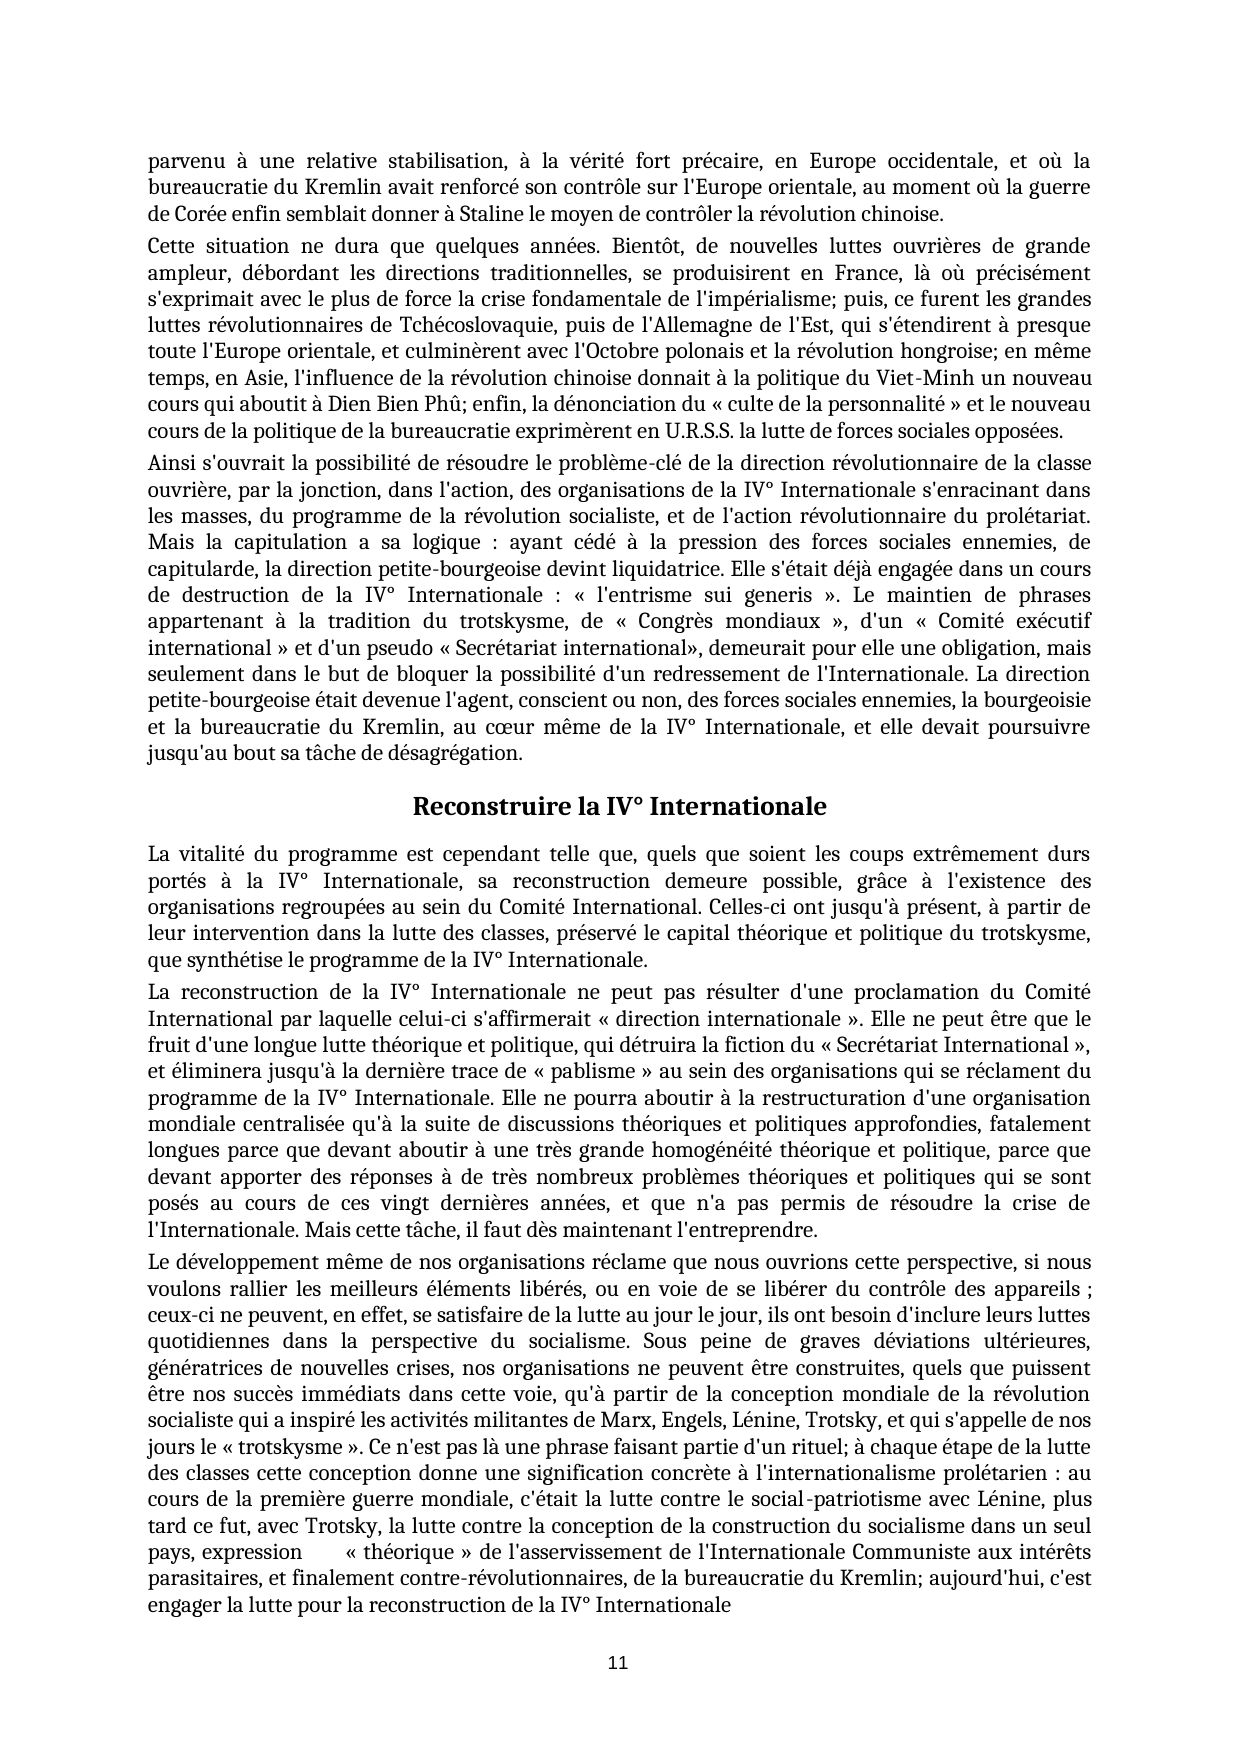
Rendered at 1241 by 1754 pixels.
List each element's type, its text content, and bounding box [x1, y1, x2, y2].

text Ainsi s'ouvrait la possibilité de résoudre le problème‑clé de la direction révolutionnaire de la classe ouvrière, par la jonction, dans l'action, des organisations de la IV° Internationale s'enracinant dans les masses, du programme de la révolution socialiste, et de l'action révolutionnaire du prolétariat. Mais la capitulation a sa logique : ayant cédé à la pression des forces sociales ennemies, de capitularde, la direction petite‑bourgeoise devint liquidatrice. Elle s'était déjà engagée dans un cours de destruction de la IV° Internationale : « l'entrisme sui generis ». Le maintien de phrases appartenant à la tradition du trotskysme, de « Congrès mondiaux », d'un « Comité exécutif international » et d'un pseudo « Secrétariat international», demeurait pour elle une obligation, mais seulement dans le but de bloquer la possibilité d'un redressement de l'Internationale. La direction petite‑bourgeoise était devenue l'agent, conscient ou non, des forces sociales ennemies, la bourgeoisie et la bureaucratie du Kremlin, au cœur même de la IV° Internationale, et elle devait poursuivre jusqu'au bout sa tâche de désagrégation. [148, 450, 1093, 766]
text Le développement même de nos organisations réclame que nous ouvrions cette perspective, si nous voulons rallier les meilleurs éléments libérés, ou en voie de se libérer du contrôle des appareils ; ceux-ci ne peuvent, en effet, se satisfaire de la lutte au jour le jour, ils ont besoin d'inclure leurs luttes quotidiennes dans la perspective du socialisme. Sous peine de graves déviations ultérieures, génératrices de nouvelles crises, nos organisations ne peuvent être construites, quels que puissent être nos succès immédiats dans cette voie, qu'à partir de la conception mondiale de la révolution socialiste qui a inspiré les activités militantes de Marx, Engels, Lénine, Trotsky, et qui s'appelle de nos jours le « trotskysme ». Ce n'est pas là une phrase faisant partie d'un rituel; à chaque étape de la lutte des classes cette conception donne une signification concrète à l'internationalisme prolétarien : au cours de la première guerre mondiale, c'était la lutte contre le social‑patriotisme avec Lénine, plus tard ce fut, avec Trotsky, la lutte contre la conception de la construction du socialisme dans un seul pays, expression « théorique » de l'asservissement de l'Internationale Communiste aux intérêts parasitaires, et finalement contre‑révolutionnaires, de la bureaucratie du Kremlin; aujourd'hui, c'est engager la lutte pour la reconstruction de la IV° Internationale [148, 1249, 1093, 1618]
text La reconstruction de la IV° Internationale ne peut pas résulter d'une proclamation du Comité International par laquelle celui-ci s'affirmerait « direction internationale ». Elle ne peut être que le fruit d'une longue lutte théorique et politique, qui détruira la fiction du « Secrétariat International », et éliminera jusqu'à la dernière trace de « pablisme » au sein des organisations qui se réclament du programme de la IV° Internationale. Elle ne pourra aboutir à la restructuration d'une organisation mondiale centralisée qu'à la suite de discussions théoriques et politiques approfondies, fatalement longues parce que devant aboutir à une très grande homogénéité théorique et politique, parce que devant apporter des réponses à de très nombreux problèmes théoriques et politiques qui se sont posés au cours de ces vingt dernières années, et que n'a pas permis de résoudre la crise de l'Internationale. Mais cette tâche, il faut dès maintenant l'entreprendre. [148, 979, 1093, 1243]
text parvenu à une relative stabilisation, à la vérité fort précaire, en Europe occidentale, et où la bureaucratie du Kremlin avait renforcé son contrôle sur l'Europe orientale, au moment où la guerre de Corée enfin semblait donner à Staline le moyen de contrôler la révolution chinoise. [148, 148, 1093, 227]
text La vitalité du programme est cependant telle que, quels que soient les coups extrêmement durs portés à la IV° Internationale, sa reconstruction demeure possible, grâce à l'existence des organisations regroupées au sein du Comité International. Celles-ci ont jusqu'à présent, à partir de leur intervention dans la lutte des classes, préservé le capital théorique et politique du trotskysme, que synthétise le programme de la IV° Internationale. [148, 841, 1093, 973]
text Cette situation ne dura que quelques années. Bientôt, de nouvelles luttes ouvrières de grande ampleur, débordant les directions traditionnelles, se produisirent en France, là où précisément s'exprimait avec le plus de force la crise fondamentale de l'impérialisme; puis, ce furent les grandes luttes révolutionnaires de Tchécoslovaquie, puis de l'Allemagne de l'Est, qui s'étendirent à presque toute l'Europe orientale, et culminèrent avec l'Octobre polonais et la révolution hongroise; en même temps, en Asie, l'influence de la révolution chinoise donnait à la politique du Viet‑Minh un nouveau cours qui aboutit à Dien Bien Phû; enfin, la dénonciation du « culte de la personnalité » et le nouveau cours de la politique de la bureaucratie exprimèrent en U.R.S.S. la lutte de forces sociales opposées. [148, 233, 1093, 444]
subtitle Reconstruire la IV° Internationale [148, 791, 1093, 822]
